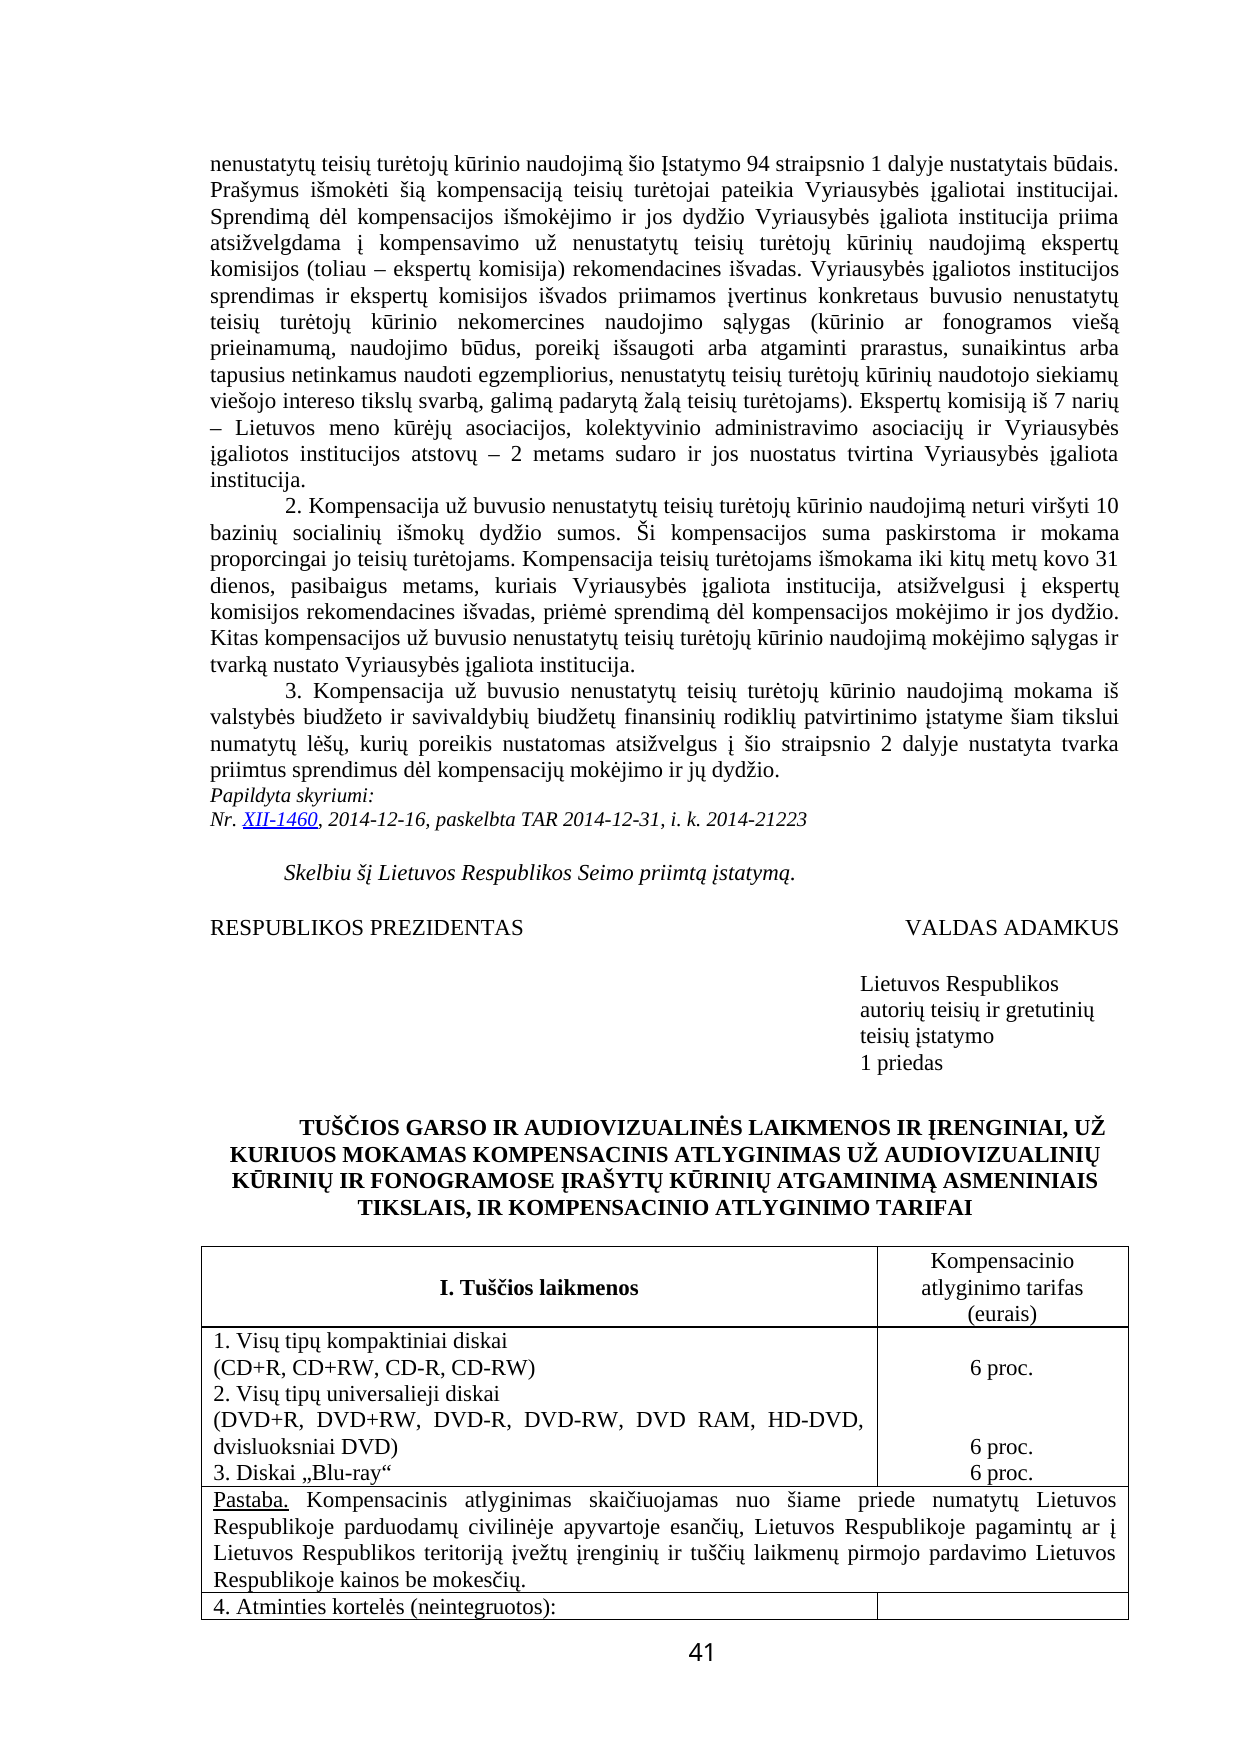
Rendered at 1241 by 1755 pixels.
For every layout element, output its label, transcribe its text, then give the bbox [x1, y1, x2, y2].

table_cell [878, 1593, 1128, 1619]
text nenustatytų teisių turėtojų kūrinio naudojimą šio Įstatymo 94 straipsnio 1 dalyje nustatytais būdais. Prašymus išmokėti šią kompensaciją teisių turėtojai pateikia Vyriausybės įgaliotai institucijai. Sprendimą dėl kompensacijos išmokėjimo ir jos dydžio Vyriausybės įgaliota institucija priima atsižvelgdama į kompensavimo už nenustatytų teisių turėtojų kūrinių naudojimą ekspertų komisijos (toliau – ekspertų komisija) rekomendacines išvadas. Vyriausybės įgaliotos institucijos sprendimas ir ekspertų komisijos išvados priimamos įvertinus konkretaus buvusio nenustatytų teisių turėtojų kūrinio nekomercines naudojimo sąlygas (kūrinio ar fonogramos viešą prieinamumą, naudojimo būdus, poreikį išsaugoti arba atgaminti prarastus, sunaikintus arba tapusius netinkamus naudoti egzempliorius, nenustatytų teisių turėtojų kūrinių naudotojo siekiamų viešojo intereso tikslų svarbą, galimą padarytą žalą teisių turėtojams). Ekspertų komisiją iš 7 narių – Lietuvos meno kūrėjų asociacijos, kolektyvinio administravimo asociacijų ir Vyriausybės įgaliotos institucijos atstovų – 2 metams sudaro ir jos nuostatus tvirtina Vyriausybės įgaliota institucija. [210, 150, 1120, 493]
text 3. Kompensacija už buvusio nenustatytų teisių turėtojų kūrinio naudojimą mokama iš valstybės biudžeto ir savivaldybių biudžetų finansinių rodiklių patvirtinimo įstatyme šiam tikslui numatytų lėšų, kurių poreikis nustatomas atsižvelgus į šio straipsnio 2 dalyje nustatyta tvarka priimtus sprendimus dėl kompensacijų mokėjimo ir jų dydžio. [210, 677, 1120, 782]
text RESPUBLIKOS PREZIDENTAS VALDAS ADAMKUS [210, 914, 1120, 941]
text Papildyta skyriumi: [210, 782, 1120, 807]
text 1 priedas [210, 1049, 1120, 1075]
text Lietuvos Respublikos [210, 969, 1120, 996]
text TUŠČIOS GARSO IR AUDIOVIZUALINĖS LAIKMENOS IR ĮRENGINIAI, UŽ KURIUOS MOKAMAS KOMPENSACINIS ATLYGINIMAS UŽ AUDIOVIZUALINIŲ KŪRINIŲ IR FONOGRAMOSE ĮRAŠYTŲ KŪRINIŲ ATGAMINIMĄ ASMENINIAIS TIKSLAIS, IR KOMPENSACINIO ATLYGINIMO TARIFAI [210, 1114, 1120, 1220]
text autorių teisių ir gretutinių [210, 996, 1120, 1022]
text Skelbiu šį Lietuvos Respublikos Seimo priimtą įstatymą. [210, 859, 1119, 886]
table_cell 1. Visų tipų kompaktiniai diskai (CD+R, CD+RW, CD-R, CD-RW) 2. Visų tipų universalieji diskai (DVD+R, DVD+RW, DVD-R, DVD-RW, DVD RAM, HD-DVD, dvisluoksniai DVD) 3. Diskai „Blu-ray“ [202, 1328, 877, 1486]
table_header I. Tuščios laikmenos [202, 1247, 877, 1326]
text 2. Kompensacija už buvusio nenustatytų teisių turėtojų kūrinio naudojimą neturi viršyti 10 bazinių socialinių išmokų dydžio sumos. Ši kompensacijos suma paskirstoma ir mokama proporcingai jo teisių turėtojams. Kompensacija teisių turėtojams išmokama iki kitų metų kovo 31 dienos, pasibaigus metams, kuriais Vyriausybės įgaliota institucija, atsižvelgusi į ekspertų komisijos rekomendacines išvadas, priėmė sprendimą dėl kompensacijos mokėjimo ir jos dydžio. Kitas kompensacijos už buvusio nenustatytų teisių turėtojų kūrinio naudojimą mokėjimo sąlygas ir tvarką nustato Vyriausybės įgaliota institucija. [210, 493, 1120, 677]
text Nr. XII-1460, 2014-12-16, paskelbta TAR 2014-12-31, i. k. 2014-21223 [210, 807, 1120, 831]
table_cell 4. Atminties kortelės (neintegruotos): [202, 1593, 877, 1619]
table_header Kompensacinio atlyginimo tarifas (eurais) [878, 1247, 1128, 1326]
text teisių įstatymo [210, 1022, 1120, 1049]
table_cell 6 proc. 6 proc. 6 proc. [878, 1328, 1128, 1486]
table_cell Pastaba. Kompensacinis atlyginimas skaičiuojamas nuo šiame priede numatytų Lietuvos Respublikoje parduodamų civilinėje apyvartoje esančių, Lietuvos Respublikoje pagamintų ar į Lietuvos Respublikos teritoriją įvežtų įrenginių ir tuščių laikmenų pirmojo pardavimo Lietuvos Respublikoje kainos be mokesčių. [202, 1487, 1128, 1592]
